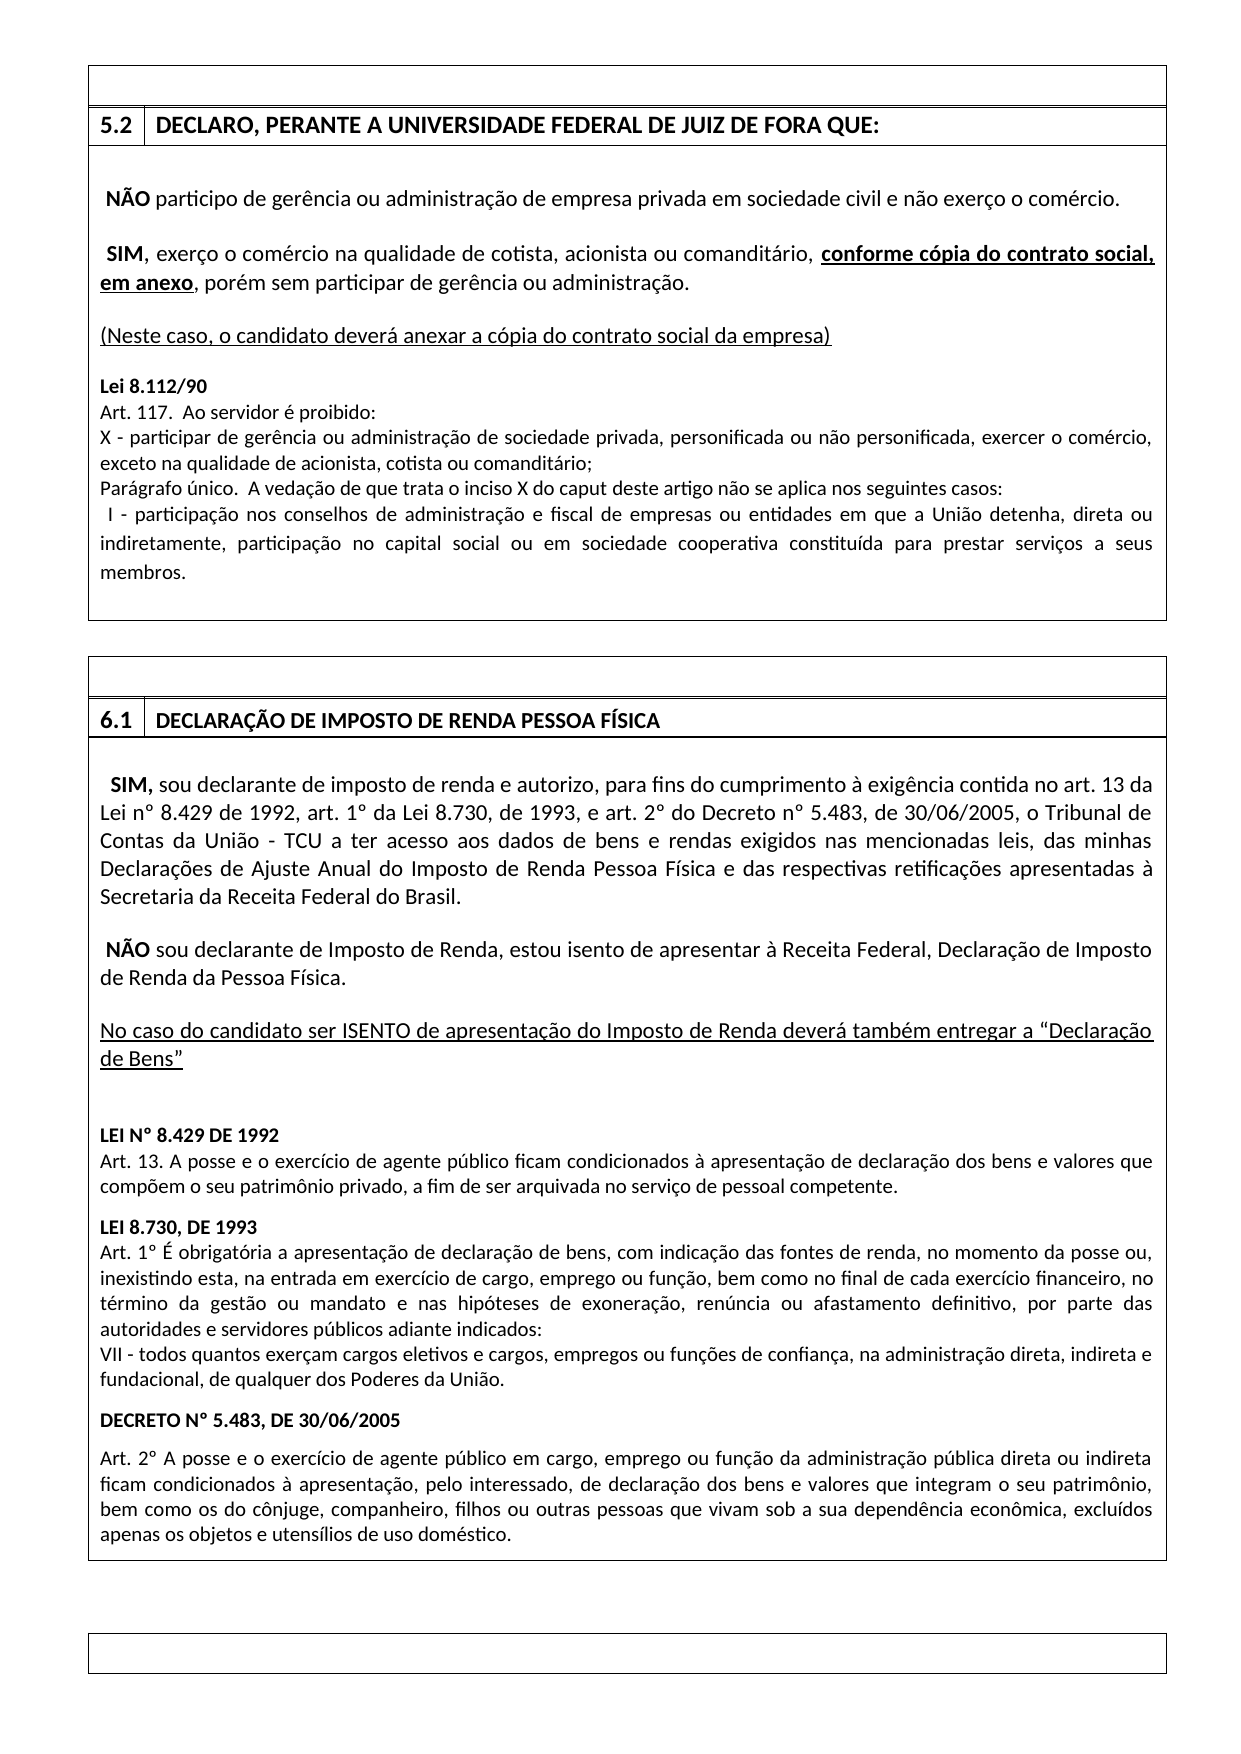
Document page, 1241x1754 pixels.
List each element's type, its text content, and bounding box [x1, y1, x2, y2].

table_header 6 – DECLARAÇÃO DE IMPOSTO SOBRE A RENDA DA PESSOA FÍSICA [89, 657, 1166, 696]
table_cell 5.2 [89, 108, 144, 145]
table_header 7 – DECLARAÇÃO DE PENALIDADES [89, 1634, 1166, 1673]
table_cell SIM, sou declarante de imposto de renda e autorizo, para fins do cumprimento à exigência contida no art. 13 da Lei nº 8.429 de 1992, art. 1º da Lei 8.730, de 1993, e art. 2º do Decreto nº 5.483, de 30/06/2005, o Tribunal de Contas da União - TCU a ter acesso aos dados de bens e rendas exigidos nas mencionadas leis, das minhas Declarações de Ajuste Anual do Imposto de Renda Pessoa Física e das respectivas retificações apresentadas à Secretaria da Receita Federal do Brasil. NÃO sou declarante de Imposto de Renda, estou isento de apresentar à Receita Federal, Declaração de Imposto de Renda da Pessoa Física. No caso do candidato ser ISENTO de apresentação do Imposto de Renda deverá também entregar a “Declaração de Bens” LEI Nº 8.429 DE 1992 Art. 13. A posse e o exercício de agente público ficam condicionados à apresentação de declaração dos bens e valores que compõem o seu patrimônio privado, a fim de ser arquivada no serviço de pessoal competente. LEI 8.730, DE 1993 Art. 1º É obrigatória a apresentação de declaração de bens, com indicação das fontes de renda, no momento da posse ou, inexistindo esta, na entrada em exercício de cargo, emprego ou função, bem como no final de cada exercício financeiro, no término da gestão ou mandato e nas hipóteses de exoneração, renúncia ou afastamento definitivo, por parte das autoridades e servidores públicos adiante indicados: VII - todos quantos exerçam cargos eletivos e cargos, empregos ou funções de confiança, na administração direta, indireta e fundacional, de qualquer dos Poderes da União. DECRETO Nº 5.483, DE 30/06/2005 Art. 2º A posse e o exercício de agente público em cargo, emprego ou função da administração pública direta ou indireta ficam condicionados à apresentação, pelo interessado, de declaração dos bens e valores que integram o seu patrimônio, bem como os do cônjuge, companheiro, filhos ou outras pessoas que vivam sob a sua dependência econômica, excluídos apenas os objetos e utensílios de uso doméstico. [89, 738, 1166, 1559]
table_cell 6.1 [89, 699, 144, 736]
table_cell DECLARO, PERANTE A UNIVERSIDADE FEDERAL DE JUIZ DE FORA QUE: [145, 108, 1166, 145]
table_header 5 – DECLARAÇÃO SOBRE PARTICIPAÇÃO EM GERÊNCIA E EXERCÍCIO DO COMÉRCIO [89, 66, 1166, 105]
table_cell NÃO participo de gerência ou administração de empresa privada em sociedade civil e não exerço o comércio. SIM, exerço o comércio na qualidade de cotista, acionista ou comanditário, conforme cópia do contrato social, em anexo, porém sem participar de gerência ou administração. (Neste caso, o candidato deverá anexar a cópia do contrato social da empresa) Lei 8.112/90 Art. 117. Ao servidor é proibido: X - participar de gerência ou administração de sociedade privada, personificada ou não personificada, exercer o comércio, exceto na qualidade de acionista, cotista ou comanditário; Parágrafo único. A vedação de que trata o inciso X do caput deste artigo não se aplica nos seguintes casos: I - participação nos conselhos de administração e fiscal de empresas ou entidades em que a União detenha, direta ou indiretamente, participação no capital social ou em sociedade cooperativa constituída para prestar serviços a seus membros. [89, 146, 1166, 620]
table_cell DECLARAÇÃO DE IMPOSTO DE RENDA PESSOA FÍSICA [145, 699, 1166, 736]
